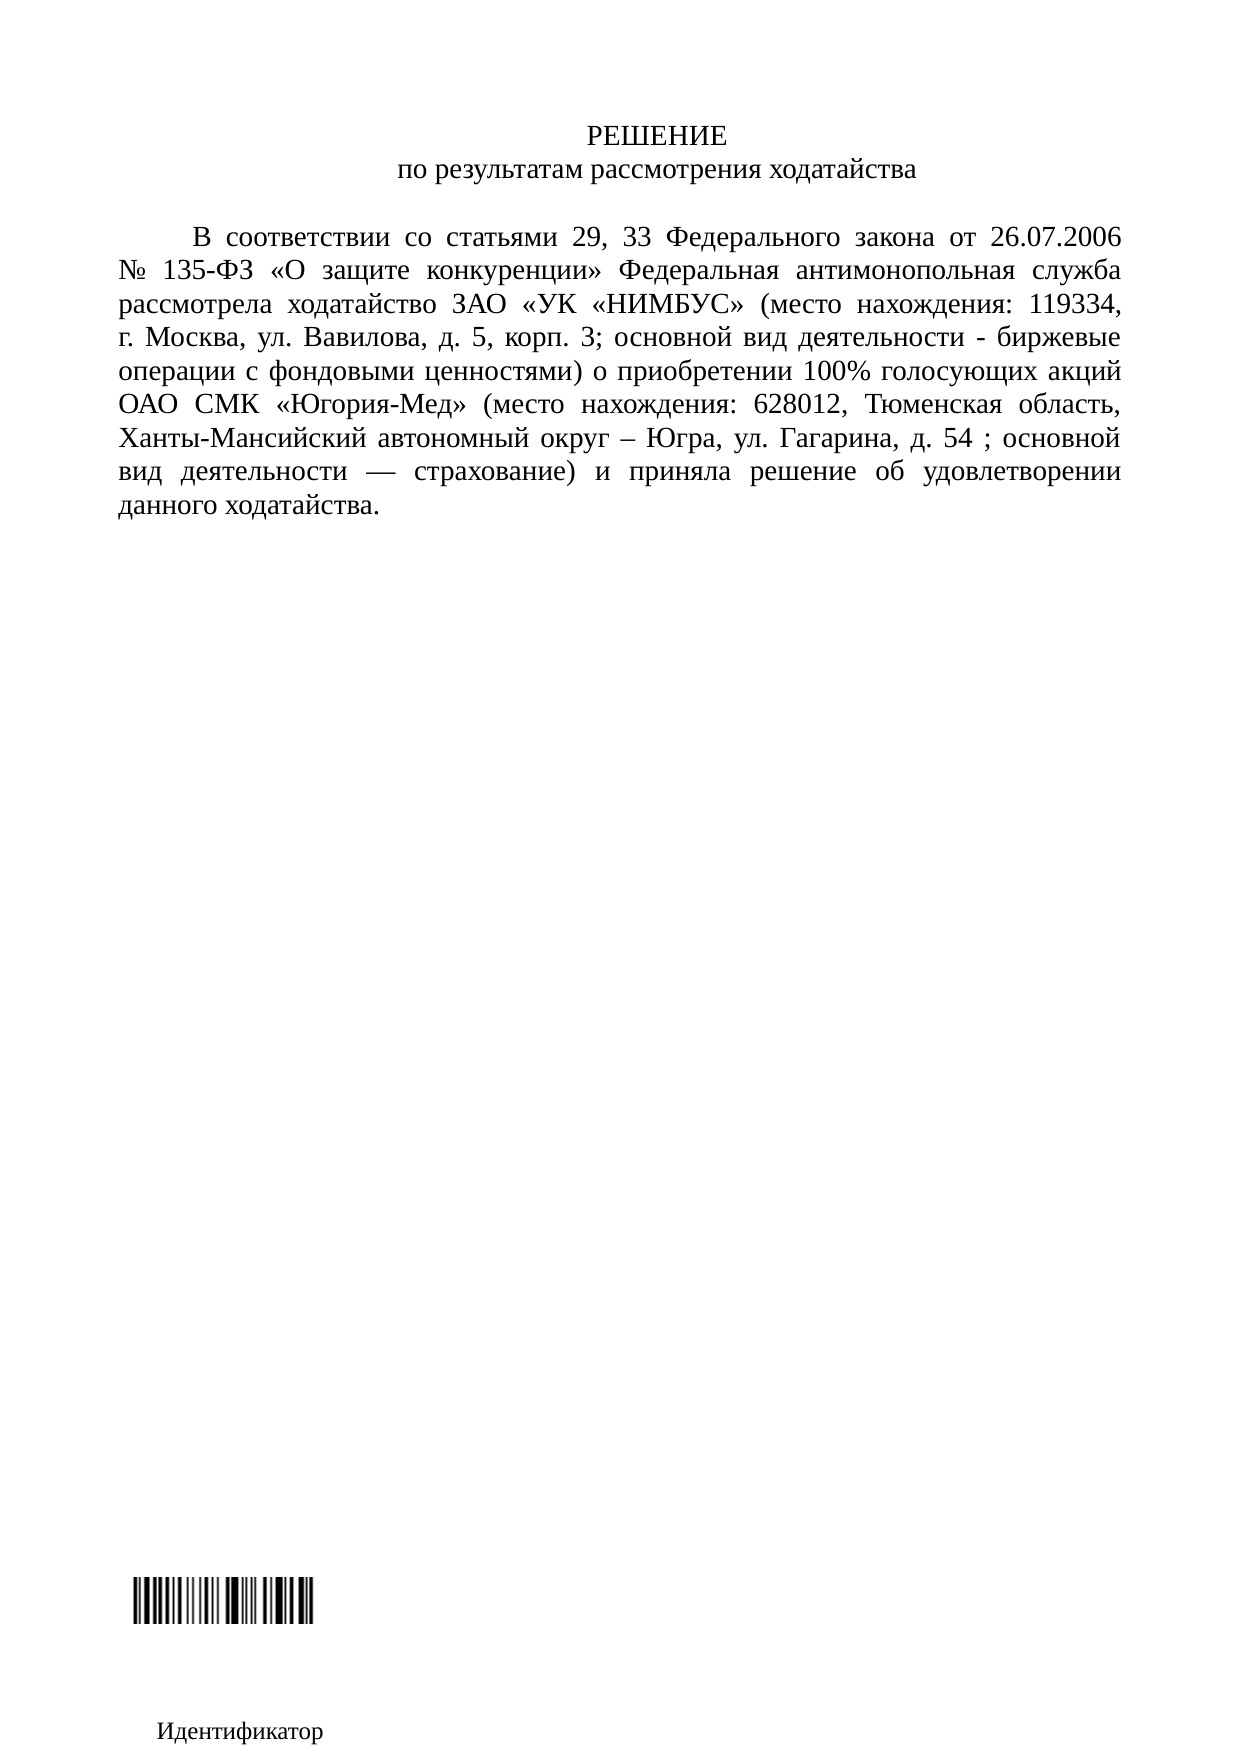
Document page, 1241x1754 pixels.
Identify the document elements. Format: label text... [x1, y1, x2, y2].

text В соответствии со статьями 29, 33 Федерального закона от 26.07.2006 № 135-ФЗ «О защите конкуренции» Федеральная антимонопольная служба рассмотрела ходатайство ЗАО «УК «НИМБУС» (место нахождения: 119334, г. Москва, ул. Вавилова, д. 5, корп. 3; основной вид деятельности - биржевые операции с фондовыми ценностями) о приобретении 100% голосующих акций ОАО СМК «Югория-Мед» (место нахождения: 628012, Тюменская область, Ханты-Мансийский автономный округ – Югра, ул. Гагарина, д. 54 ; основной вид деятельности — страхование) и приняла решение об удовлетворении данного ходатайства. [118, 219, 1122, 521]
text РЕШЕНИЕ [118, 118, 1122, 152]
picture [118, 1577, 331, 1624]
text по результатам рассмотрения ходатайства [118, 152, 1122, 185]
